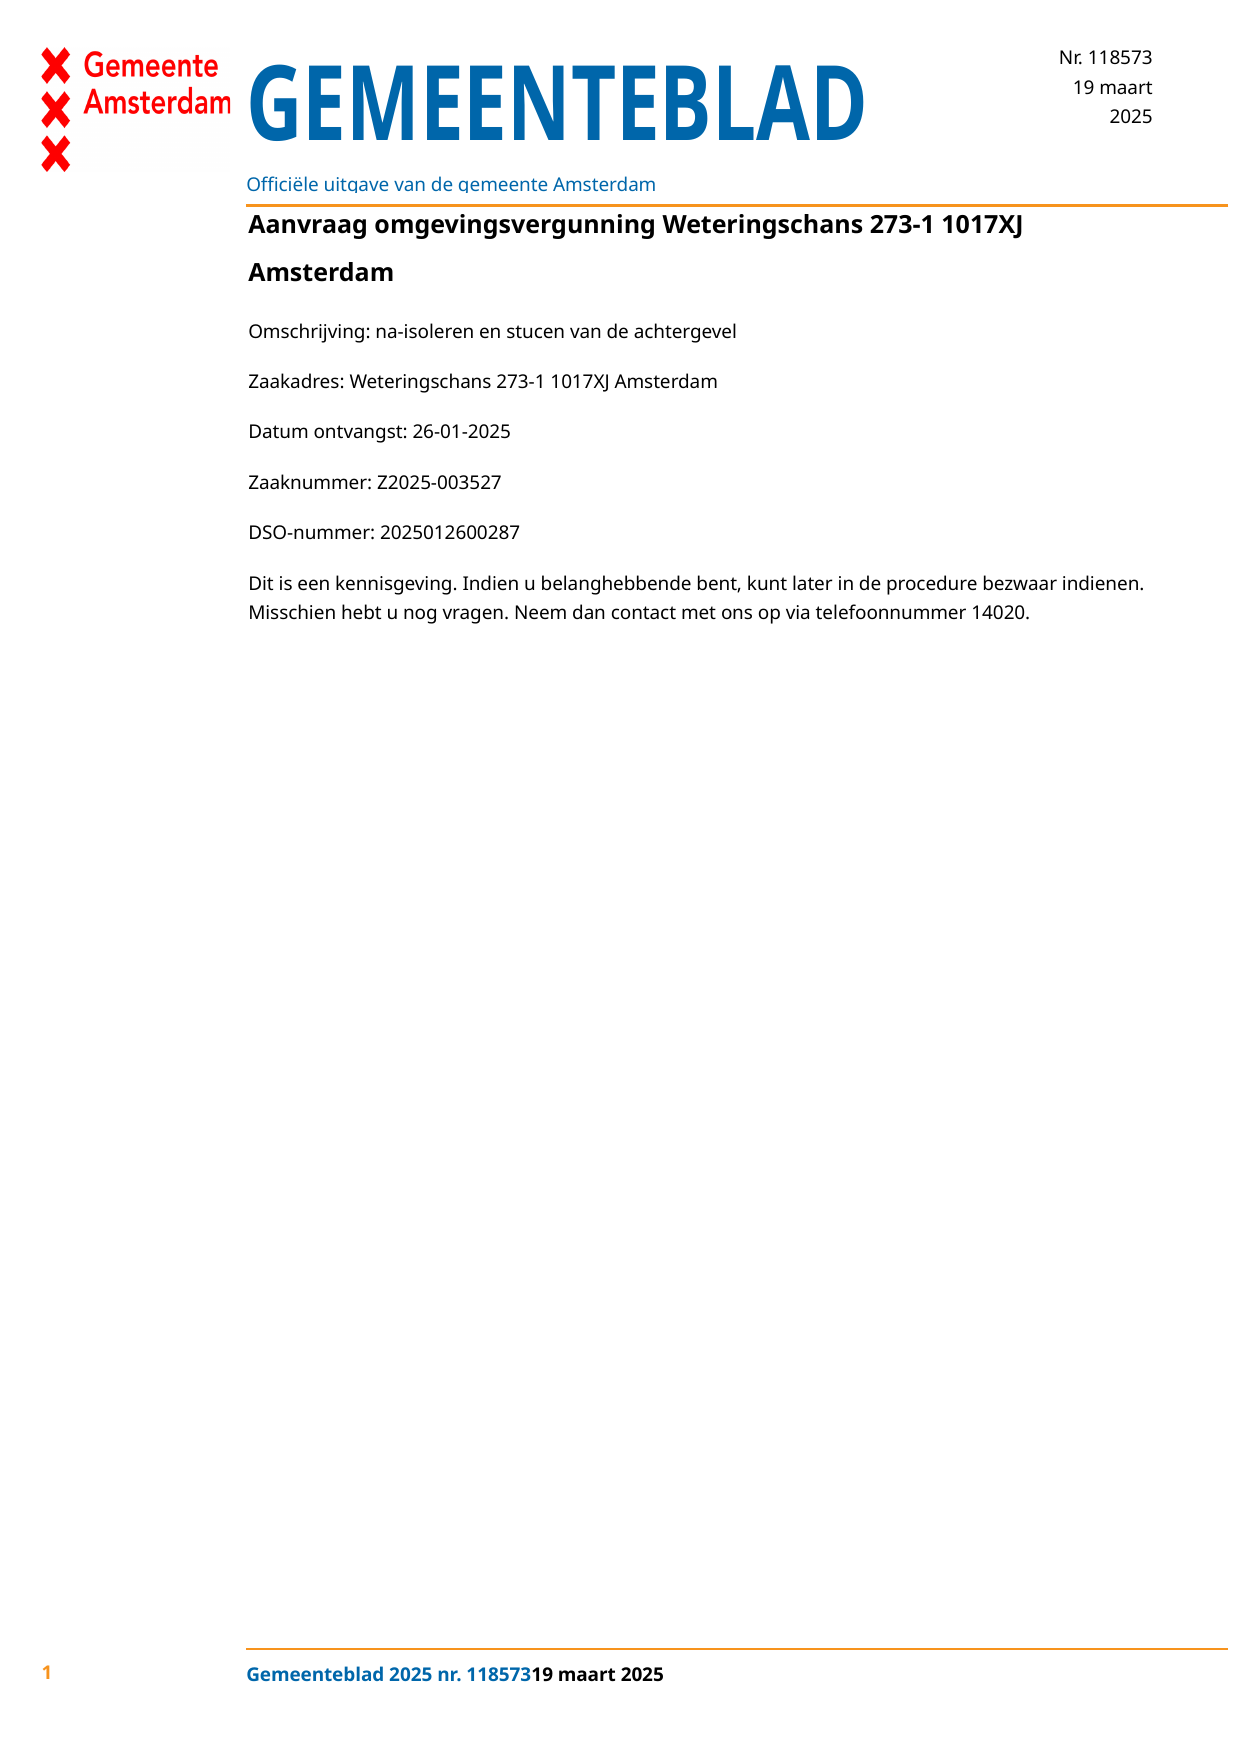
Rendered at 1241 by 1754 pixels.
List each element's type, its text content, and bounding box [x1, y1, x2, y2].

text DSO-nummer: 2025012600287 [248, 519, 1152, 545]
text Aanvraag omgevingsvergunning Weteringschans 273-1 1017XJ Amsterdam [248, 207, 1152, 288]
text Zaakadres: Weteringschans 273-1 1017XJ Amsterdam [248, 368, 1152, 394]
picture [41, 47, 231, 172]
text Omschrijving: na-isoleren en stucen van de achtergevel [248, 318, 1152, 344]
text Zaaknummer: Z2025-003527 [248, 469, 1152, 495]
text Dit is een kennisgeving. Indien u belanghebbende bent, kunt later in de procedure bezwaar indienen. Misschien hebt u nog vragen. Neem dan contact met ons op via telefoonnummer 14020. [248, 570, 1152, 625]
text Datum ontvangst: 26-01-2025 [248, 419, 1152, 444]
